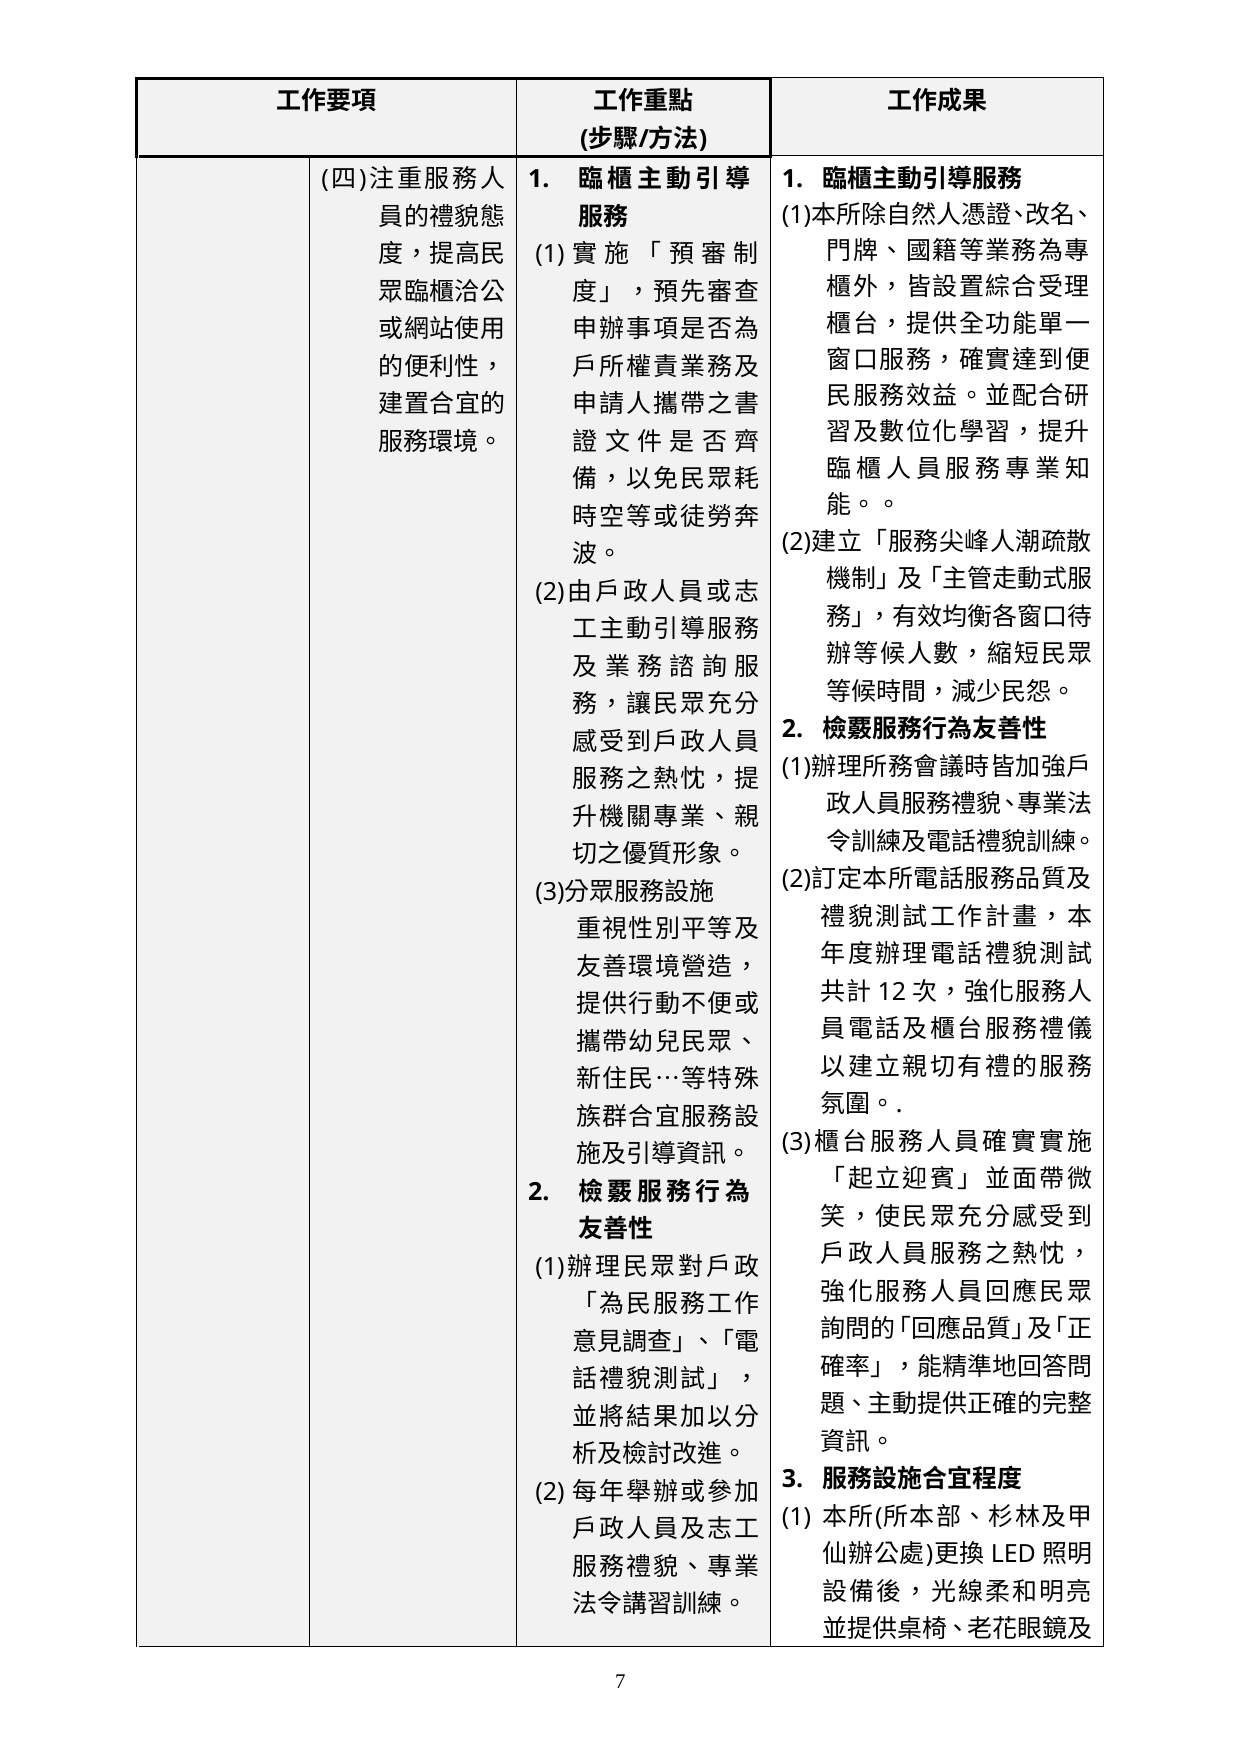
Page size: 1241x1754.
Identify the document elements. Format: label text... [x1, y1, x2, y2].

table_cell 臨櫃主動引導服務 (1)本所除自然人憑證、改名、門牌、國籍等業務為專櫃外，皆設置綜合受理櫃台，提供全功能單一窗口服務，確實達到便民服務效益。並配合研習及數位化學習，提升臨櫃人員服務專業知能。。 (2)建立「服務尖峰人潮疏散機制」及「主管走動式服務」，有效均衡各窗口待辦等候人數，縮短民眾等候時間，減少民怨。 檢覈服務行為友善性 (1)辦理所務會議時皆加強戶政人員服務禮貌、專業法令訓練及電話禮貌訓練。 (2)訂定本所電話服務品質及禮貌測試工作計畫，本年度辦理電話禮貌測試共計12次，強化服務人員電話及櫃台服務禮儀以建立親切有禮的服務氛圍。. (3)櫃台服務人員確實實施「起立迎賓」並面帶微笑，使民眾充分感受到戶政人員服務之熱忱，強化服務人員回應民眾詢問的「回應品質」及「正確率」，能精準地回答問題、主動提供正確的完整資訊。 服務設施合宜程度 本所(所本部、杉林及甲仙辦公處)更換LED照明設備後，光線柔和明亮並提供桌椅、老花眼鏡及書報雜誌供民眾休息或閱讀。 民眾等候區設置電子字幕設備，不定期登錄最新消息及法令宣導資料，輪播宣導，並放置政令宣導資料供民眾索取。 開放男、女盥洗室、飲水機、哺乳室等設施，提供友善洽公環境。 設置完備無障礙設施（斜坡道、愛心鈴【對講機】、免下車服務等）及愛心親善專櫃，提供身心障礙人士友善空間。 提供iTaiwan免費無線上網，便利民眾洽公、臨時急需時可上網查閱相關資訊。 每年實施消防設備檢查及滿意度調查，適時改善或更新，以符服務需求。 賡續推動並維護辦公廳 舍與周邊環境綠美化，擺 放植栽等。 盥洗室指派專人於上班日定時清掃，維持其整潔、乾淨、無異味及清潔用品無匱乏，經市府環保局列管廁所檢查評定為特優。在民眾等候區開放式提供民眾各項登記文宣拿取(本所印製「戶籍登記申請須知叮嚀卡」宣導)。 放置民眾滿意度調查表，請民眾提供寶貴意見，做為本所改進或更新之依據。107度實施為民服務滿意度調查共計8次，並按月進行服務品質問卷調查並進行分析研究。 手機充電站，使民眾急需上網或查詢時之便利性。 網站使用便利性 機關網頁提供即時正確之資訊內容與連結，並定期更新機關網頁資訊。 網頁引用他人資料將標明出處並提供連結資訊。 機關網站（頁）通過無障礙檢測，並取得認證標章。 [771, 156, 1103, 1646]
table_cell 臨櫃主動引導服務 (1)實施「預審制度」，預先審查申辦事項是否為戶所權責業務及申請人攜帶之書證文件是否齊備，以免民眾耗時空等或徒勞奔波。 (2)由戶政人員或志工主動引導服務及業務諮詢服務，讓民眾充分感受到戶政人員服務之熱忱，提升機關專業、親切之優質形象。 (3)分眾服務設施 重視性別平等及友善環境營造，提供行動不便或攜帶幼兒民眾、新住民…等特殊族群合宜服務設施及引導資訊。 檢覈服務行為友善性 (1)辦理民眾對戶政「為民服務工作意見調查」、「電話禮貌測試」，並將結果加以分析及檢討改進。 (2) 每年舉辦或參加戶政人員及志工服務禮貌、專業法令講習訓練。 [517, 158, 770, 1646]
table_cell (四)注重服務人員的禮貌態度，提高民眾臨櫃洽公或網站使用的便利性，建置合宜的服務環境。 [310, 158, 516, 1646]
table_header 工作要項 [138, 80, 516, 155]
table_header 工作成果 [772, 78, 1103, 155]
table_cell [137, 155, 309, 1646]
table_header 工作重點 (步驟/方法) [517, 80, 769, 155]
